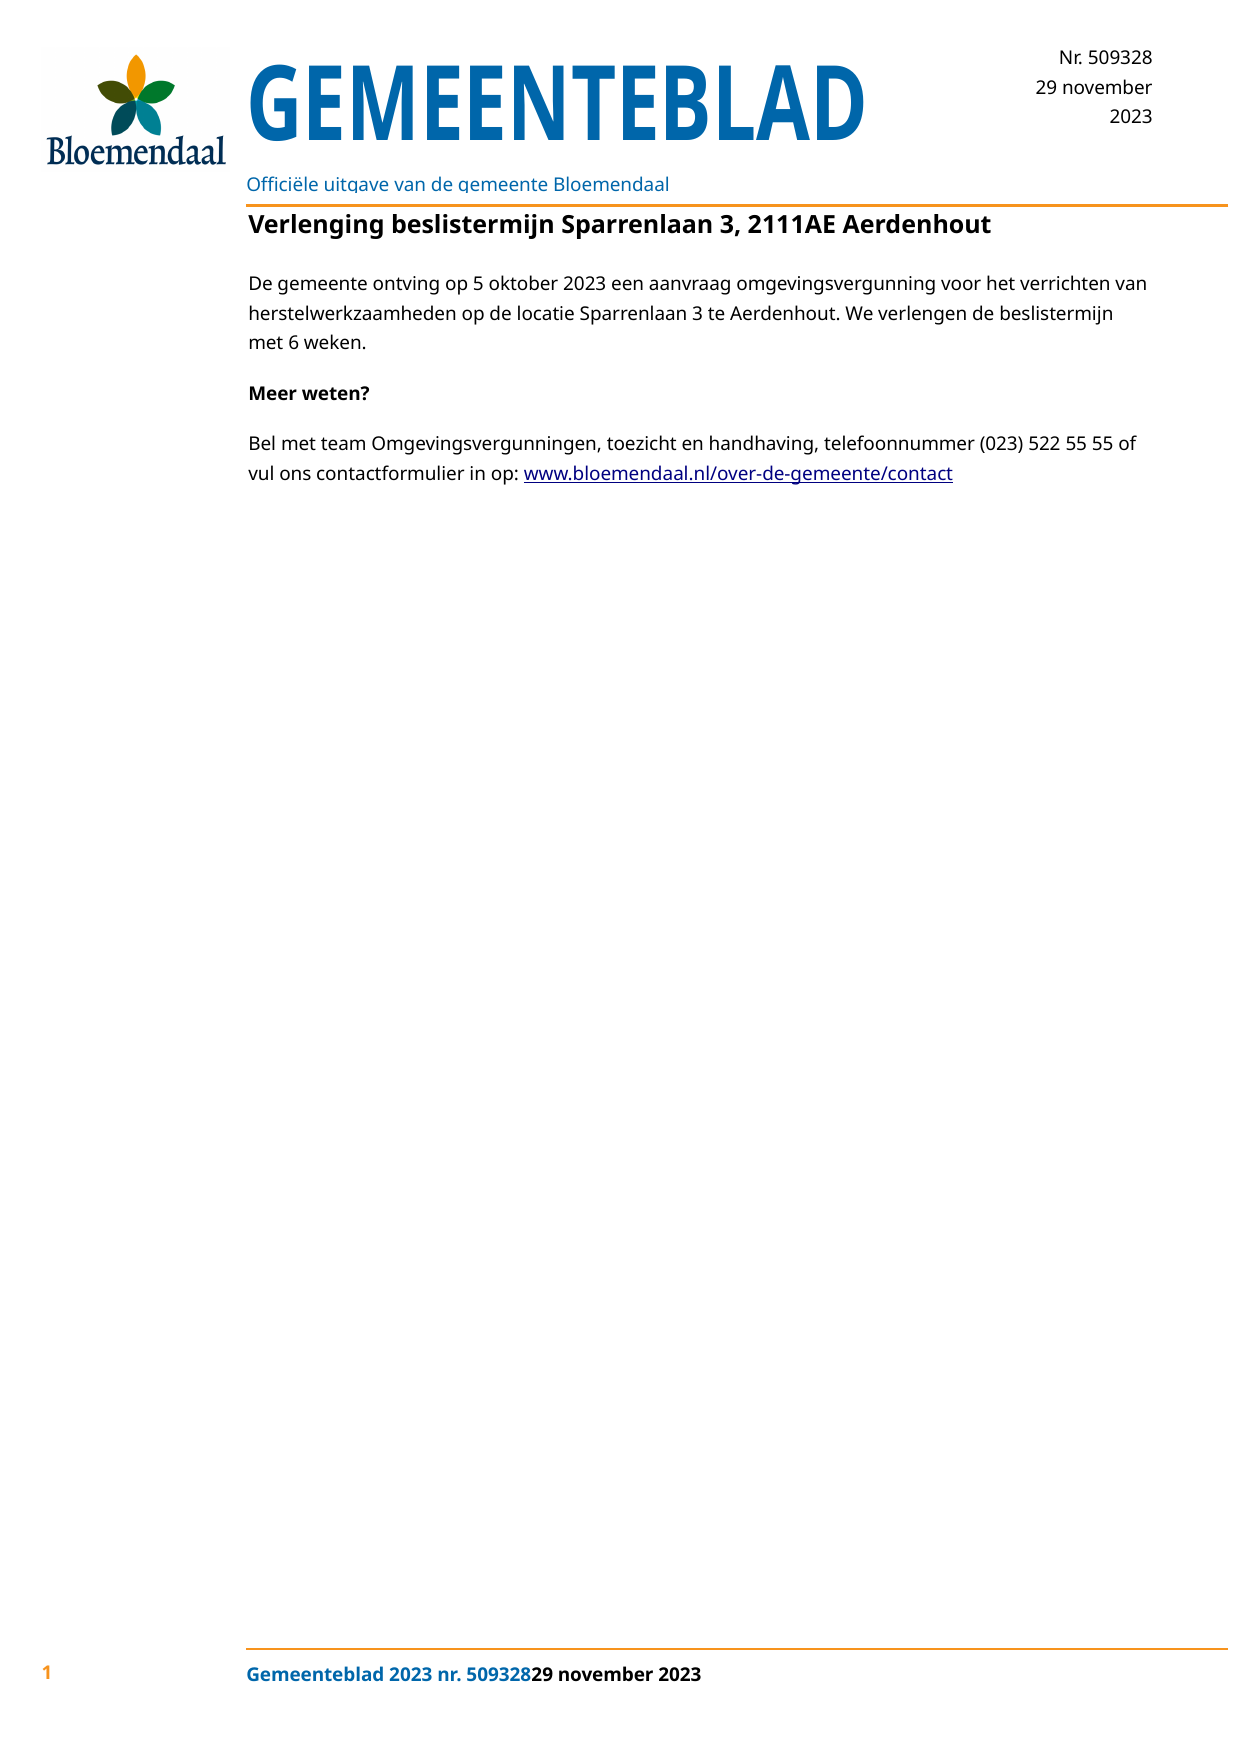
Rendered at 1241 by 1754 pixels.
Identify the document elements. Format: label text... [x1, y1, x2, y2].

text Verlenging beslistermijn Sparrenlaan 3, 2111AE Aerdenhout [248, 207, 1152, 241]
text Meer weten? [248, 380, 1152, 406]
text De gemeente ontving op 5 oktober 2023 een aanvraag omgevingsvergunning voor het verrichten van herstelwerkzaamheden op de locatie Sparrenlaan 3 te Aerdenhout. We verlengen de beslistermijn met 6 weken. [248, 270, 1152, 355]
text Bel met team Omgevingsvergunningen, toezicht en handhaving, telefoonnummer (023) 522 55 55 of vul ons contactformulier in op: www.bloemendaal.nl/over-de-gemeente/contact [248, 430, 1152, 486]
picture [41, 47, 231, 172]
